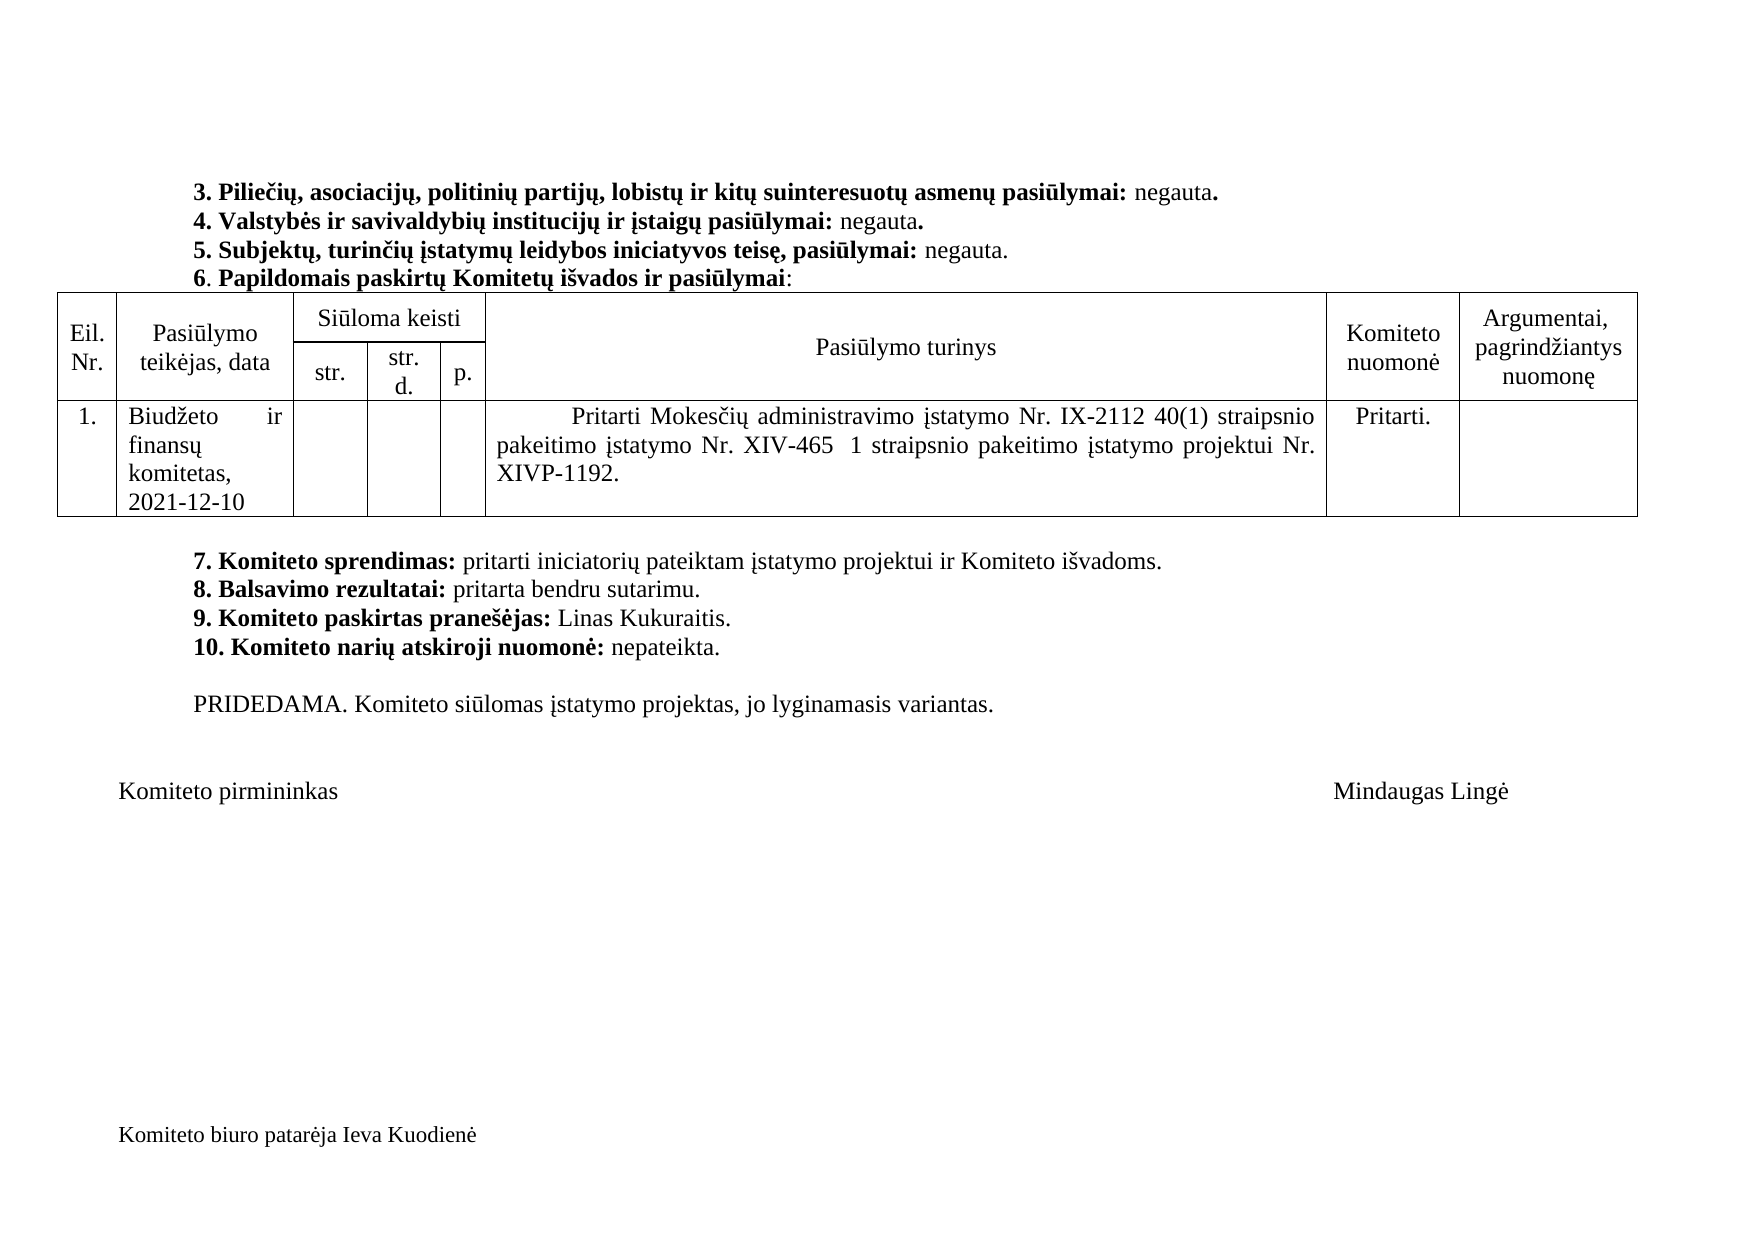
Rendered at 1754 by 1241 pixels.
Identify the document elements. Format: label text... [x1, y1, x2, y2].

text 9. Komiteto paskirtas pranešėjas: Linas Kukuraitis. [118, 603, 1577, 632]
table_header Eil. Nr. [58, 293, 116, 400]
text Komiteto pirmininkas Mindaugas Lingė [118, 776, 1577, 804]
table_cell str. d. [368, 343, 440, 400]
subtitle 5. Subjektų, turinčių įstatymų leidybos iniciatyvos teisę, pasiūlymai: negauta. [118, 235, 1577, 263]
table_cell [441, 401, 485, 516]
text 8. Balsavimo rezultatai: pritarta bendru sutarimu. [118, 574, 1577, 603]
subtitle 4. Valstybės ir savivaldybių institucijų ir įstaigų pasiūlymai: negauta. [118, 206, 1577, 235]
subtitle 7. Komiteto sprendimas: pritarti iniciatorių pateiktam įstatymo projektui ir Komiteto išvadoms. [118, 546, 1577, 574]
table_header Argumentai, pagrindžiantys nuomonę [1460, 293, 1637, 400]
table_cell [1460, 401, 1637, 516]
text 10. Komiteto narių atskiroji nuomonė: nepateikta. [118, 632, 1577, 661]
table_cell Biudžeto ir finansų komitetas, 2021-12-10 [117, 401, 293, 516]
subtitle 6. Papildomais paskirtų Komitetų išvados ir pasiūlymai: [118, 263, 1577, 292]
table_cell str. [294, 343, 367, 400]
table_header Pasiūlymo teikėjas, data [117, 293, 293, 400]
table_header Komiteto nuomonė [1327, 293, 1459, 400]
text Komiteto biuro patarėja Ieva Kuodienė [118, 1121, 1577, 1147]
text PRIDEDAMA. Komiteto siūlomas įstatymo projektas, jo lyginamasis variantas. [118, 689, 1577, 718]
subtitle 3. Piliečių, asociacijų, politinių partijų, lobistų ir kitų suinteresuotų asmenų pasiūlymai: negauta. [118, 177, 1577, 206]
table_cell [294, 401, 367, 516]
table_cell Pritarti Mokesčių administravimo įstatymo Nr. IX-2112 40(1) straipsnio pakeitimo įstatymo Nr. XIV-465 1 straipsnio pakeitimo įstatymo projektui Nr. XIVP-1192. [486, 401, 1326, 516]
table_header Siūloma keisti [294, 293, 485, 341]
table_cell [368, 401, 440, 516]
table_header Pasiūlymo turinys [486, 293, 1326, 400]
table_cell 1. [58, 401, 116, 516]
table_cell p. [441, 343, 485, 400]
table_cell Pritarti. [1327, 401, 1459, 516]
